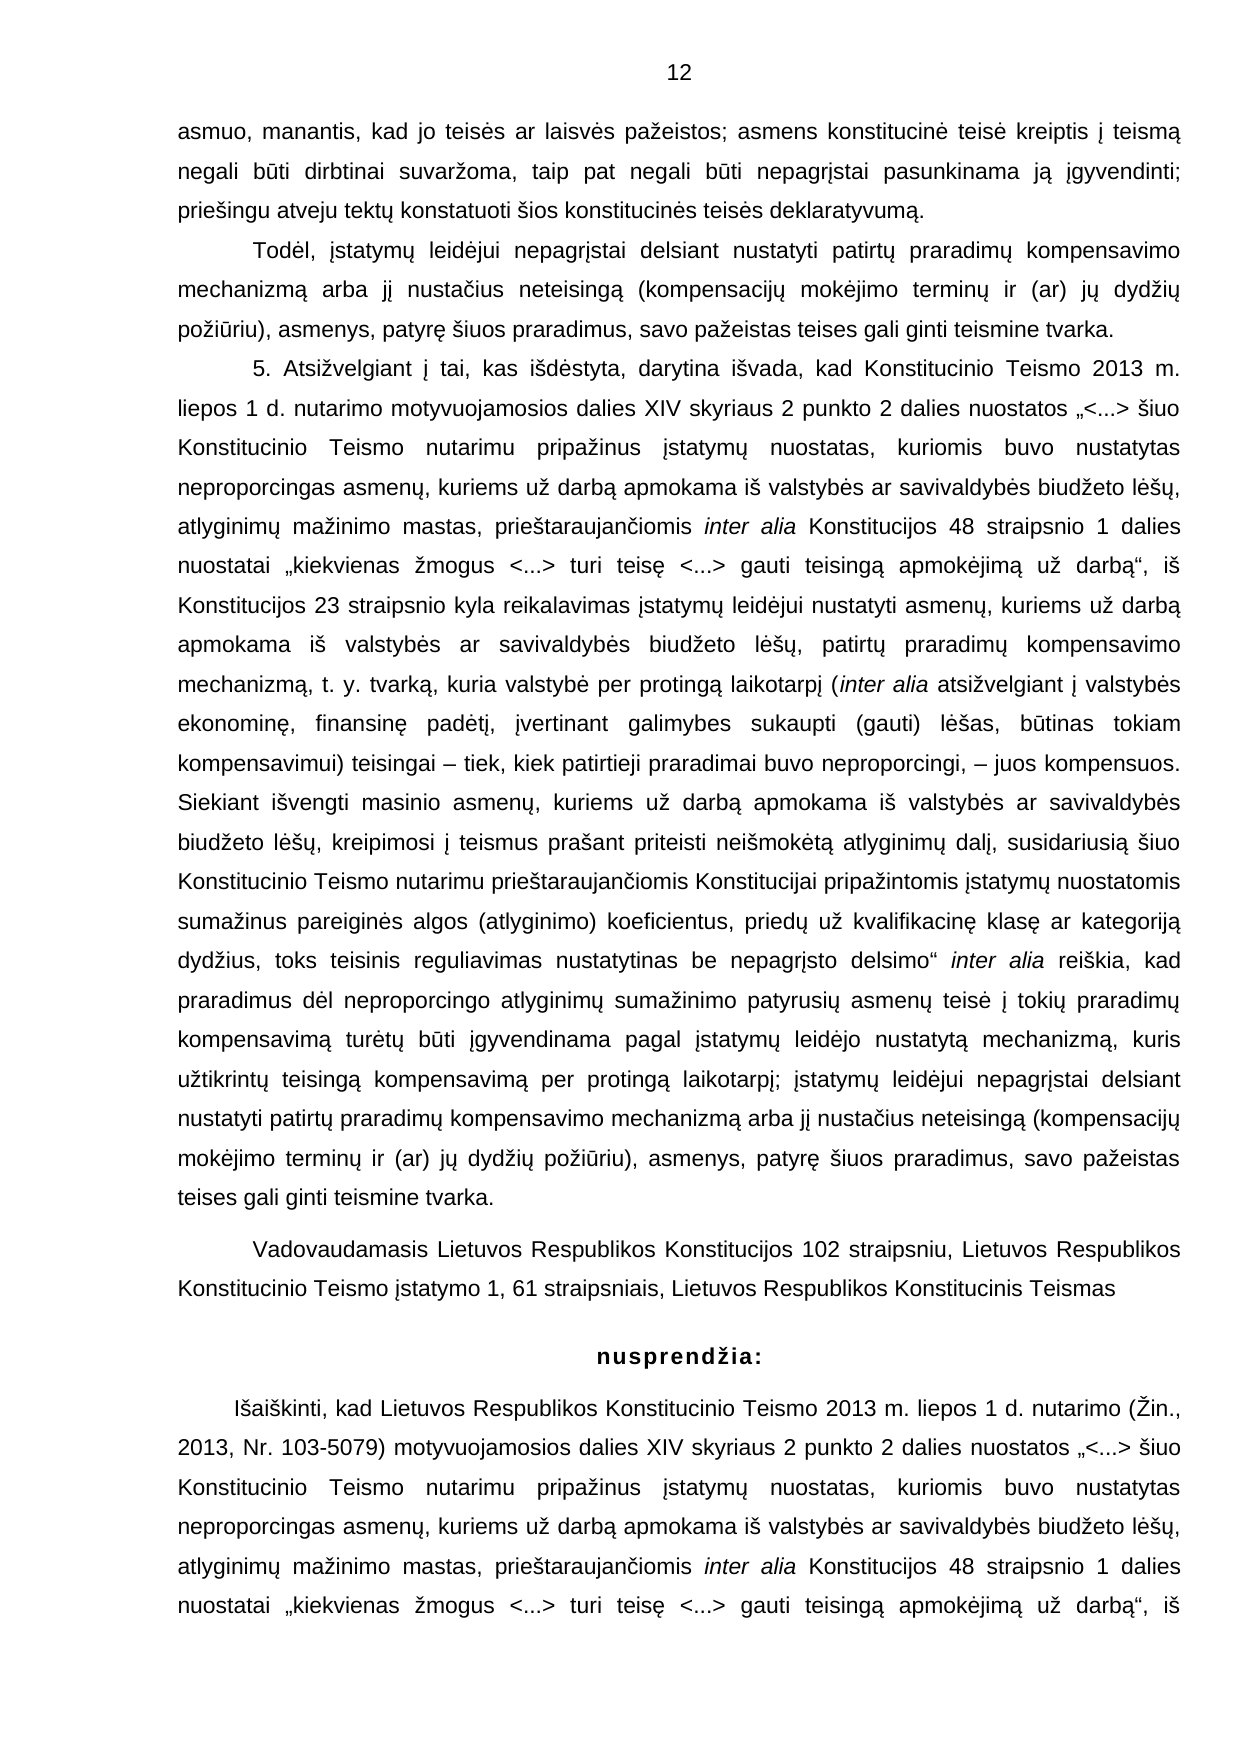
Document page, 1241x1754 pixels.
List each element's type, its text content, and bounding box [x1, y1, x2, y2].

text nusprendžia: [177, 1343, 1181, 1369]
text Vadovaudamasis Lietuvos Respublikos Konstitucijos 102 straipsniu, Lietuvos Respublikos Konstitucinio Teismo įstatymo 1, 61 straipsniais, Lietuvos Respublikos Konstitucinis Teismas [177, 1236, 1181, 1301]
text asmuo, manantis, kad jo teisės ar laisvės pažeistos; asmens konstitucinė teisė kreiptis į teismą negali būti dirbtinai suvaržoma, taip pat negali būti nepagrįstai pasunkinama ją įgyvendinti; priešingu atveju tektų konstatuoti šios konstitucinės teisės deklaratyvumą. [177, 118, 1181, 223]
text Todėl, įstatymų leidėjui nepagrįstai delsiant nustatyti patirtų praradimų kompensavimo mechanizmą arba jį nustačius neteisingą (kompensacijų mokėjimo terminų ir (ar) jų dydžių požiūriu), asmenys, patyrę šiuos praradimus, savo pažeistas teises gali ginti teismine tvarka. [177, 237, 1181, 342]
text 5. Atsižvelgiant į tai, kas išdėstyta, darytina išvada, kad Konstitucinio Teismo 2013 m. liepos 1 d. nutarimo motyvuojamosios dalies XIV skyriaus 2 punkto 2 dalies nuostatos „<...> šiuo Konstitucinio Teismo nutarimu pripažinus įstatymų nuostatas, kuriomis buvo nustatytas neproporcingas asmenų, kuriems už darbą apmokama iš valstybės ar savivaldybės biudžeto lėšų, atlyginimų mažinimo mastas, prieštaraujančiomis inter alia Konstitucijos 48 straipsnio 1 dalies nuostatai „kiekvienas žmogus <...> turi teisę <...> gauti teisingą apmokėjimą už darbą“, iš Konstitucijos 23 straipsnio kyla reikalavimas įstatymų leidėjui nustatyti asmenų, kuriems už darbą apmokama iš valstybės ar savivaldybės biudžeto lėšų, patirtų praradimų kompensavimo mechanizmą, t. y. tvarką, kuria valstybė per protingą laikotarpį (inter alia atsižvelgiant į valstybės ekonominę, finansinę padėtį, įvertinant galimybes sukaupti (gauti) lėšas, būtinas tokiam kompensavimui) teisingai – tiek, kiek patirtieji praradimai buvo neproporcingi, – juos kompensuos. Siekiant išvengti masinio asmenų, kuriems už darbą apmokama iš valstybės ar savivaldybės biudžeto lėšų, kreipimosi į teismus prašant priteisti neišmokėtą atlyginimų dalį, susidariusią šiuo Konstitucinio Teismo nutarimu prieštaraujančiomis Konstitucijai pripažintomis įstatymų nuostatomis sumažinus pareiginės algos (atlyginimo) koeficientus, priedų už kvalifikacinę klasę ar kategoriją dydžius, toks teisinis reguliavimas nustatytinas be nepagrįsto delsimo“ inter alia reiškia, kad praradimus dėl neproporcingo atlyginimų sumažinimo patyrusių asmenų teisė į tokių praradimų kompensavimą turėtų būti įgyvendinama pagal įstatymų leidėjo nustatytą mechanizmą, kuris užtikrintų teisingą kompensavimą per protingą laikotarpį; įstatymų leidėjui nepagrįstai delsiant nustatyti patirtų praradimų kompensavimo mechanizmą arba jį nustačius neteisingą (kompensacijų mokėjimo terminų ir (ar) jų dydžių požiūriu), asmenys, patyrę šiuos praradimus, savo pažeistas teises gali ginti teismine tvarka. [177, 355, 1181, 1210]
text Išaiškinti, kad Lietuvos Respublikos Konstitucinio Teismo 2013 m. liepos 1 d. nutarimo (Žin., 2013, Nr. 103-5079) motyvuojamosios dalies XIV skyriaus 2 punkto 2 dalies nuostatos „<...> šiuo Konstitucinio Teismo nutarimu pripažinus įstatymų nuostatas, kuriomis buvo nustatytas neproporcingas asmenų, kuriems už darbą apmokama iš valstybės ar savivaldybės biudžeto lėšų, atlyginimų mažinimo mastas, prieštaraujančiomis inter alia Konstitucijos 48 straipsnio 1 dalies nuostatai „kiekvienas žmogus <...> turi teisę <...> gauti teisingą apmokėjimą už darbą“, iš [177, 1395, 1181, 1618]
